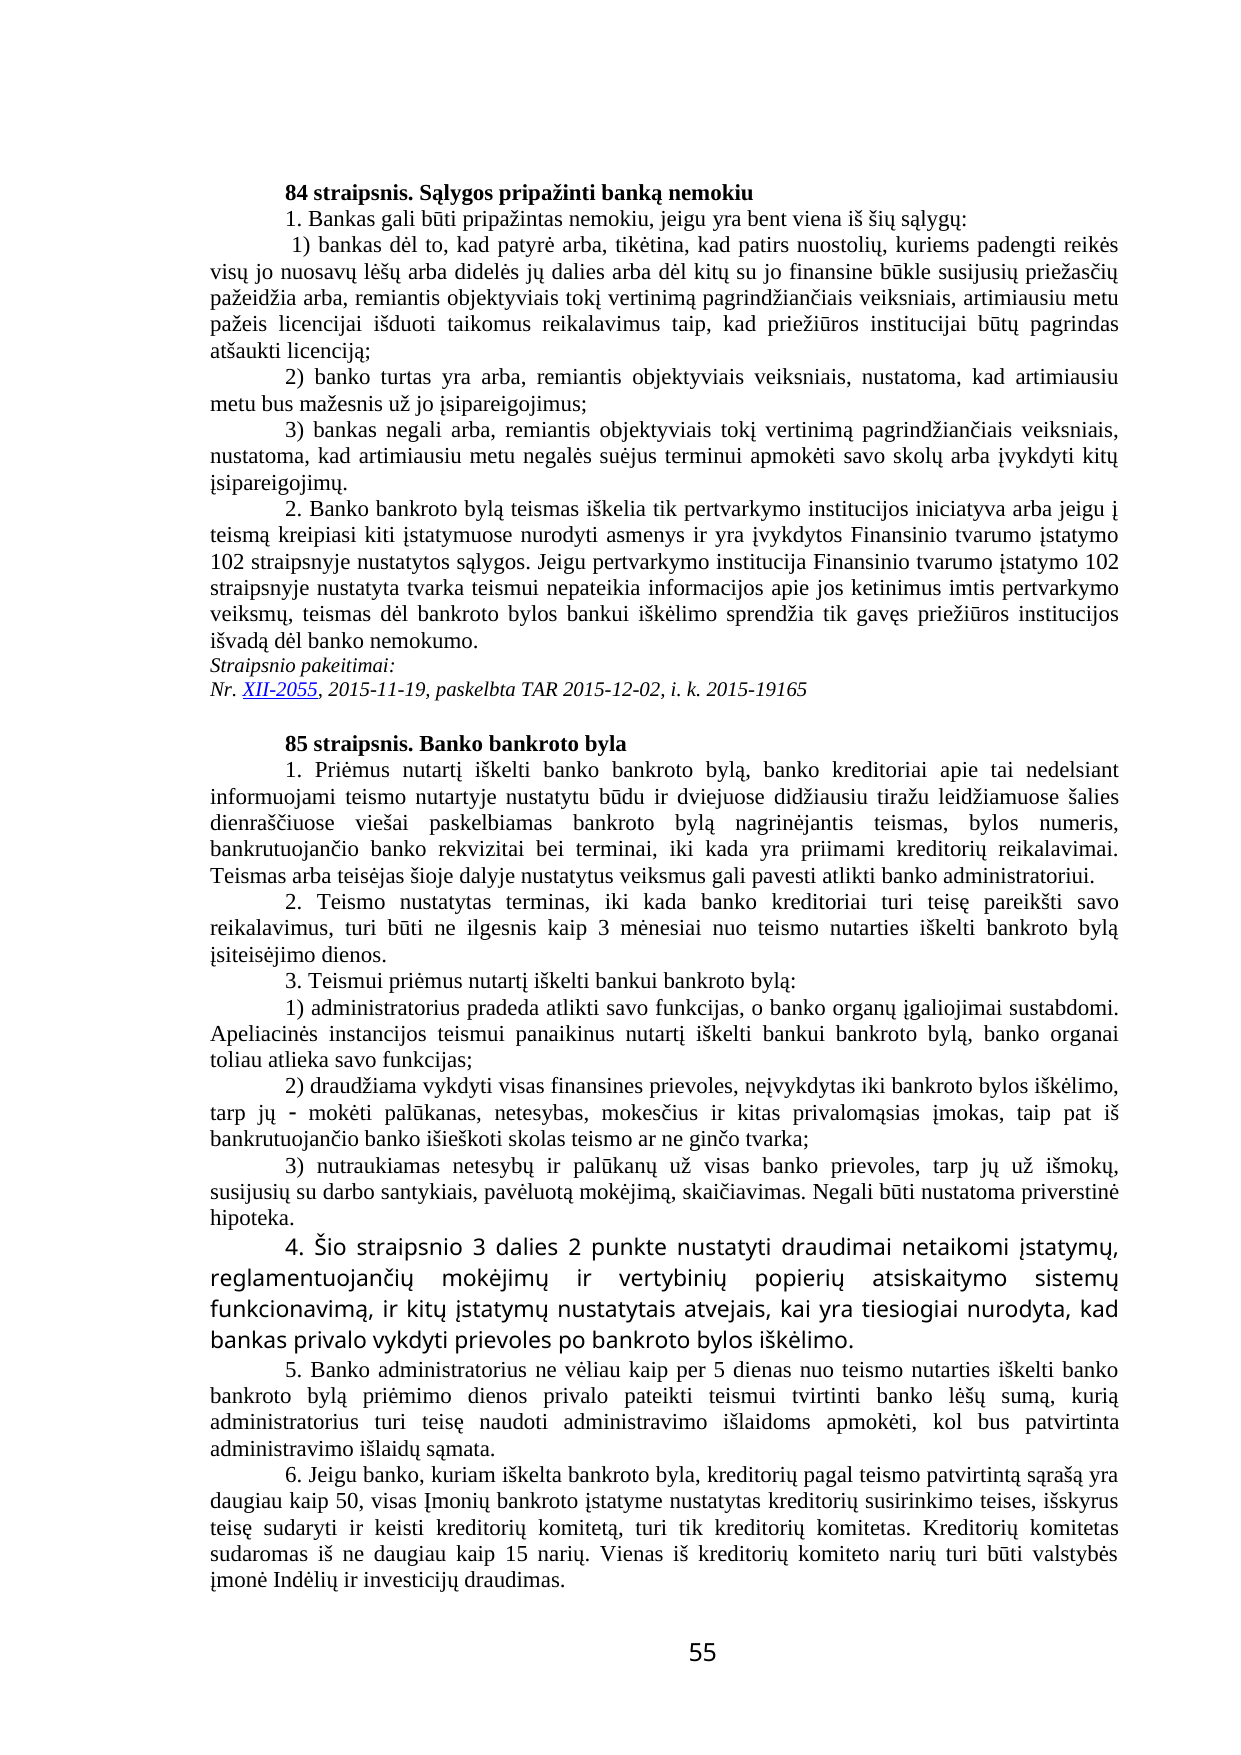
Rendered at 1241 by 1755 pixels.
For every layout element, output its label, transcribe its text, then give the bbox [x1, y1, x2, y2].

text 1. Priėmus nutartį iškelti banko bankroto bylą, banko kreditoriai apie tai nedelsiant informuojami teismo nutartyje nustatytu būdu ir dviejuose didžiausiu tiražu leidžiamuose šalies dienraščiuose viešai paskelbiamas bankroto bylą nagrinėjantis teismas, bylos numeris, bankrutuojančio banko rekvizitai bei terminai, iki kada yra priimami kreditorių reikalavimai. Teismas arba teisėjas šioje dalyje nustatytus veiksmus gali pavesti atlikti banko administratoriui. [210, 756, 1120, 888]
text 3) nutraukiamas netesybų ir palūkanų už visas banko prievoles, tarp jų už išmokų, susijusių su darbo santykiais, pavėluotą mokėjimą, skaičiavimas. Negali būti nustatoma priverstinė hipoteka. [210, 1152, 1120, 1231]
text 84 straipsnis. Sąlygos pripažinti banką nemokiu [210, 179, 1120, 205]
text 2) draudžiama vykdyti visas finansines prievoles, neįvykdytas iki bankroto bylos iškėlimo, tarp jų  mokėti palūkanas, netesybas, mokesčius ir kitas privalomąsias įmokas, taip pat iš bankrutuojančio banko išieškoti skolas teismo ar ne ginčo tvarka; [210, 1073, 1120, 1152]
text 1. Bankas gali būti pripažintas nemokiu, jeigu yra bent viena iš šių sąlygų: [210, 205, 1120, 231]
text 85 straipsnis. Banko bankroto byla [210, 730, 1120, 756]
text 1) bankas dėl to, kad patyrė arba, tikėtina, kad patirs nuostolių, kuriems padengti reikės visų jo nuosavų lėšų arba didelės jų dalies arba dėl kitų su jo finansine būkle susijusių priežasčių pažeidžia arba, remiantis objektyviais tokį vertinimą pagrindžiančiais veiksniais, artimiausiu metu pažeis licencijai išduoti taikomus reikalavimus taip, kad priežiūros institucijai būtų pagrindas atšaukti licenciją; [210, 231, 1120, 363]
text Straipsnio pakeitimai: [210, 653, 1120, 677]
text 5. Banko administratorius ne vėliau kaip per 5 dienas nuo teismo nutarties iškelti banko bankroto bylą priėmimo dienos privalo pateikti teismui tvirtinti banko lėšų sumą, kurią administratorius turi teisę naudoti administravimo išlaidoms apmokėti, kol bus patvirtinta administravimo išlaidų sąmata. [210, 1356, 1120, 1461]
text 2. Banko bankroto bylą teismas iškelia tik pertvarkymo institucijos iniciatyva arba jeigu į teismą kreipiasi kiti įstatymuose nurodyti asmenys ir yra įvykdytos Finansinio tvarumo įstatymo 102 straipsnyje nustatytos sąlygos. Jeigu pertvarkymo institucija Finansinio tvarumo įstatymo 102 straipsnyje nustatyta tvarka teismui nepateikia informacijos apie jos ketinimus imtis pertvarkymo veiksmų, teismas dėl bankroto bylos bankui iškėlimo sprendžia tik gavęs priežiūros institucijos išvadą dėl banko nemokumo. [210, 495, 1120, 653]
text 3) bankas negali arba, remiantis objektyviais tokį vertinimą pagrindžiančiais veiksniais, nustatoma, kad artimiausiu metu negalės suėjus terminui apmokėti savo skolų arba įvykdyti kitų įsipareigojimų. [210, 416, 1120, 495]
text 2) banko turtas yra arba, remiantis objektyviais veiksniais, nustatoma, kad artimiausiu metu bus mažesnis už jo įsipareigojimus; [210, 363, 1120, 416]
text 2. Teismo nustatytas terminas, iki kada banko kreditoriai turi teisę pareikšti savo reikalavimus, turi būti ne ilgesnis kaip 3 mėnesiai nuo teismo nutarties iškelti bankroto bylą įsiteisėjimo dienos. [210, 888, 1120, 967]
text 3. Teismui priėmus nutartį iškelti bankui bankroto bylą: [210, 967, 1120, 993]
text 1) administratorius pradeda atlikti savo funkcijas, o banko organų įgaliojimai sustabdomi. Apeliacinės instancijos teismui panaikinus nutartį iškelti bankui bankroto bylą, banko organai toliau atlieka savo funkcijas; [210, 993, 1120, 1073]
text Nr. XII-2055, 2015-11-19, paskelbta TAR 2015-12-02, i. k. 2015-19165 [210, 677, 1120, 701]
text 6. Jeigu banko, kuriam iškelta bankroto byla, kreditorių pagal teismo patvirtintą sąrašą yra daugiau kaip 50, visas Įmonių bankroto įstatyme nustatytas kreditorių susirinkimo teises, išskyrus teisę sudaryti ir keisti kreditorių komitetą, turi tik kreditorių komitetas. Kreditorių komitetas sudaromas iš ne daugiau kaip 15 narių. Vienas iš kreditorių komiteto narių turi būti valstybės įmonė Indėlių ir investicijų draudimas. [210, 1461, 1120, 1593]
text 4. Šio straipsnio 3 dalies 2 punkte nustatyti draudimai netaikomi įstatymų, reglamentuojančių mokėjimų ir vertybinių popierių atsiskaitymo sistemų funkcionavimą, ir kitų įstatymų nustatytais atvejais, kai yra tiesiogiai nurodyta, kad bankas privalo vykdyti prievoles po bankroto bylos iškėlimo. [210, 1231, 1120, 1356]
